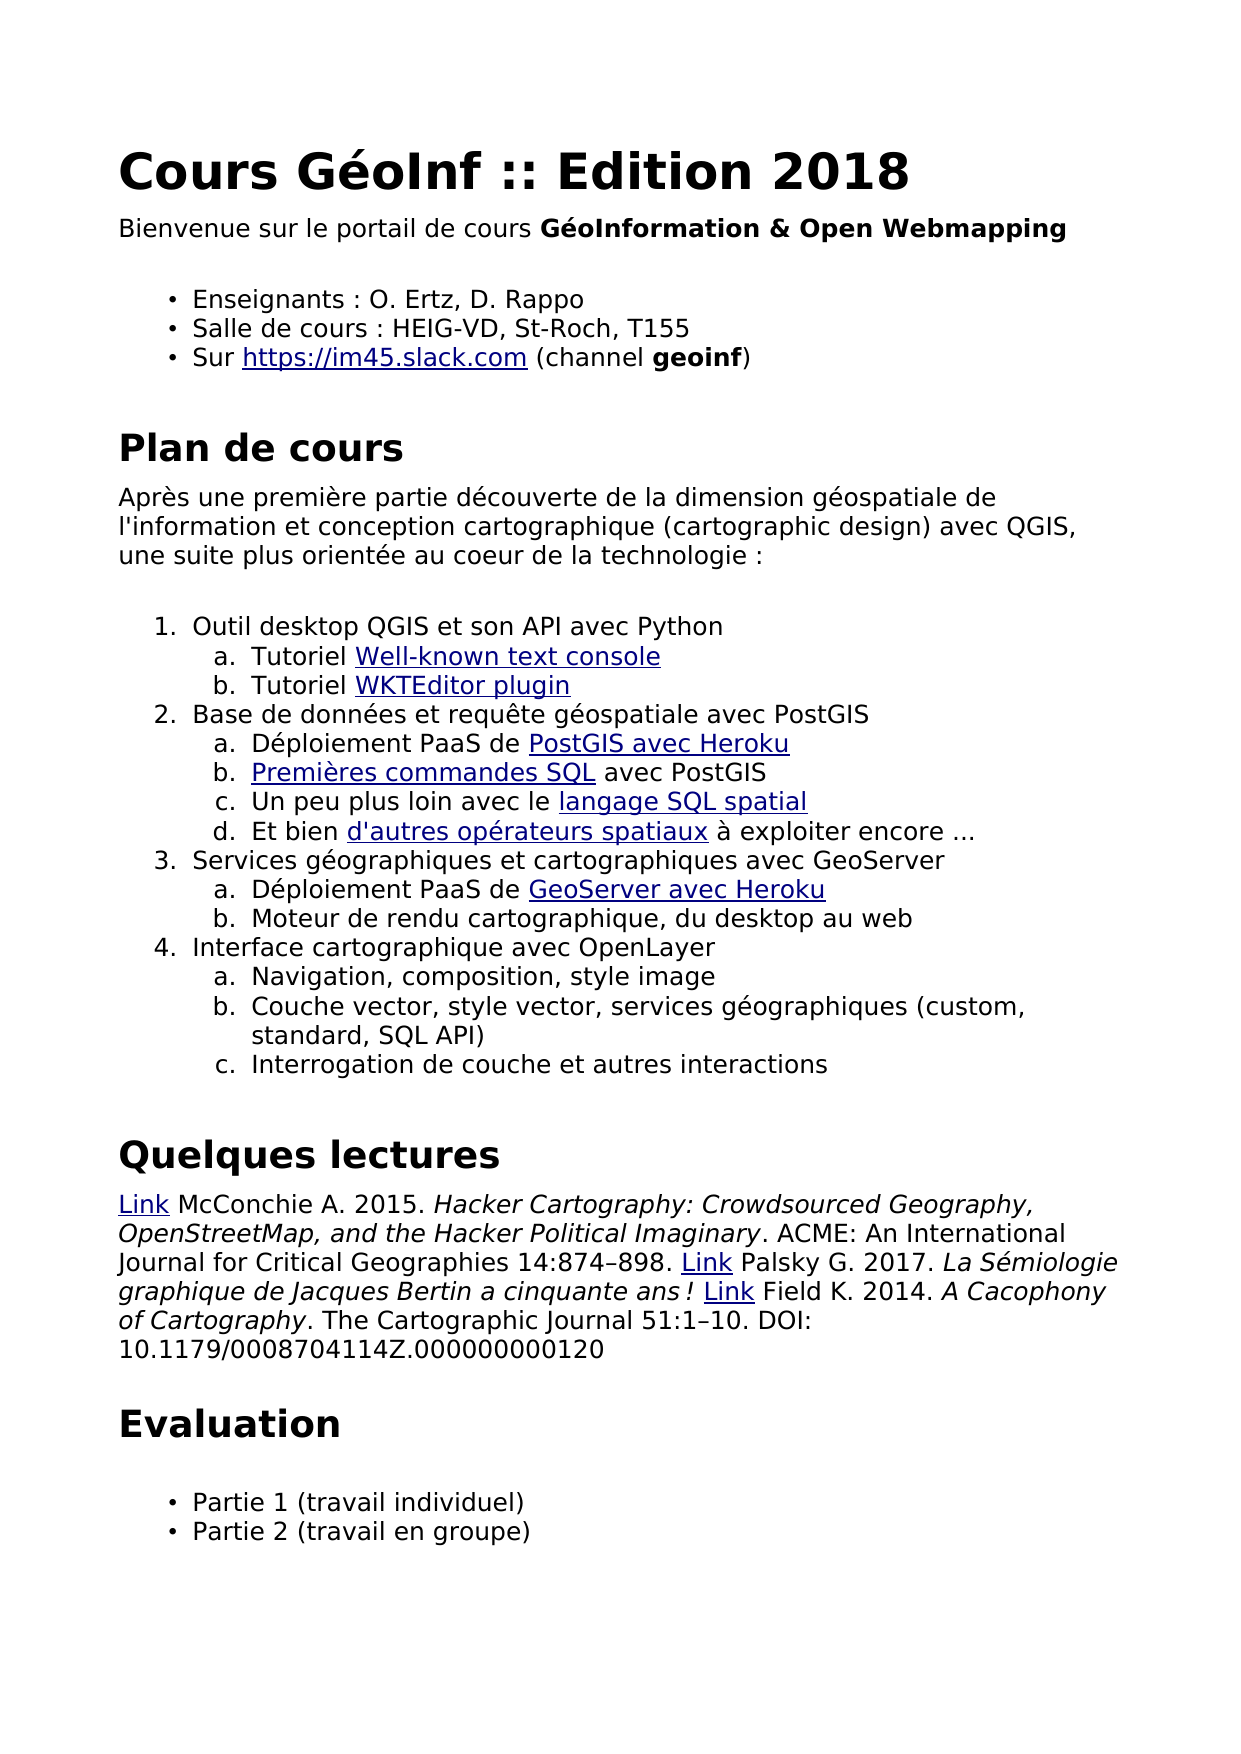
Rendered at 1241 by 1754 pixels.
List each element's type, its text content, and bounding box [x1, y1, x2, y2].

list Couche vector, style vector, services géographiques (custom, standard, SQL API) [236, 992, 1122, 1050]
subtitle Quelques lectures [118, 1134, 1122, 1177]
list Navigation, composition, style image [236, 963, 1122, 992]
text Link McConchie A. 2015. Hacker Cartography: Crowdsourced Geography, OpenStreetMap, and the Hacker Political Imaginary. ACME: An International Journal for Critical Geographies 14:874–898. Link Palsky G. 2017. La Sémiologie graphique de Jacques Bertin a cinquante ans ! Link Field K. 2014. A Cacophony of Cartography. The Cartographic Journal 51:1–10. DOI: 10.1179/0008704114Z.000000000120 [118, 1190, 1122, 1365]
text Après une première partie découverte de la dimension géospatiale de l'information et conception cartographique (cartographic design) avec QGIS, une suite plus orientée au coeur de la technologie : [118, 483, 1122, 571]
list Sur https://im45.slack.com (channel geoinf) [177, 343, 1122, 372]
list Partie 2 (travail en groupe) [177, 1517, 1122, 1546]
subtitle Evaluation [118, 1402, 1122, 1446]
list Partie 1 (travail individuel) [177, 1488, 1122, 1517]
list Interface cartographique avec OpenLayer [177, 933, 1122, 963]
list Base de données et requête géospatiale avec PostGIS [177, 700, 1122, 729]
list Salle de cours : HEIG-VD, St-Roch, T155 [177, 314, 1122, 343]
subtitle Cours GéoInf :: Edition 2018 [118, 143, 1122, 201]
list Tutoriel WKTEditor plugin [236, 671, 1122, 700]
subtitle Plan de cours [118, 427, 1122, 471]
list Et bien d'autres opérateurs spatiaux à exploiter encore ... [236, 817, 1122, 846]
text Bienvenue sur le portail de cours GéoInformation & Open Webmapping [118, 214, 1122, 243]
list Services géographiques et cartographiques avec GeoServer [177, 846, 1122, 875]
list Interrogation de couche et autres interactions [236, 1050, 1122, 1079]
list Premières commandes SQL avec PostGIS [236, 758, 1122, 788]
list Moteur de rendu cartographique, du desktop au web [236, 904, 1122, 933]
list Enseignants : O. Ertz, D. Rappo [177, 285, 1122, 314]
list Un peu plus loin avec le langage SQL spatial [236, 788, 1122, 817]
list Tutoriel Well-known text console [236, 642, 1122, 671]
list Outil desktop QGIS et son API avec Python [177, 613, 1122, 642]
list Déploiement PaaS de GeoServer avec Heroku [236, 875, 1122, 904]
list Déploiement PaaS de PostGIS avec Heroku [236, 729, 1122, 758]
